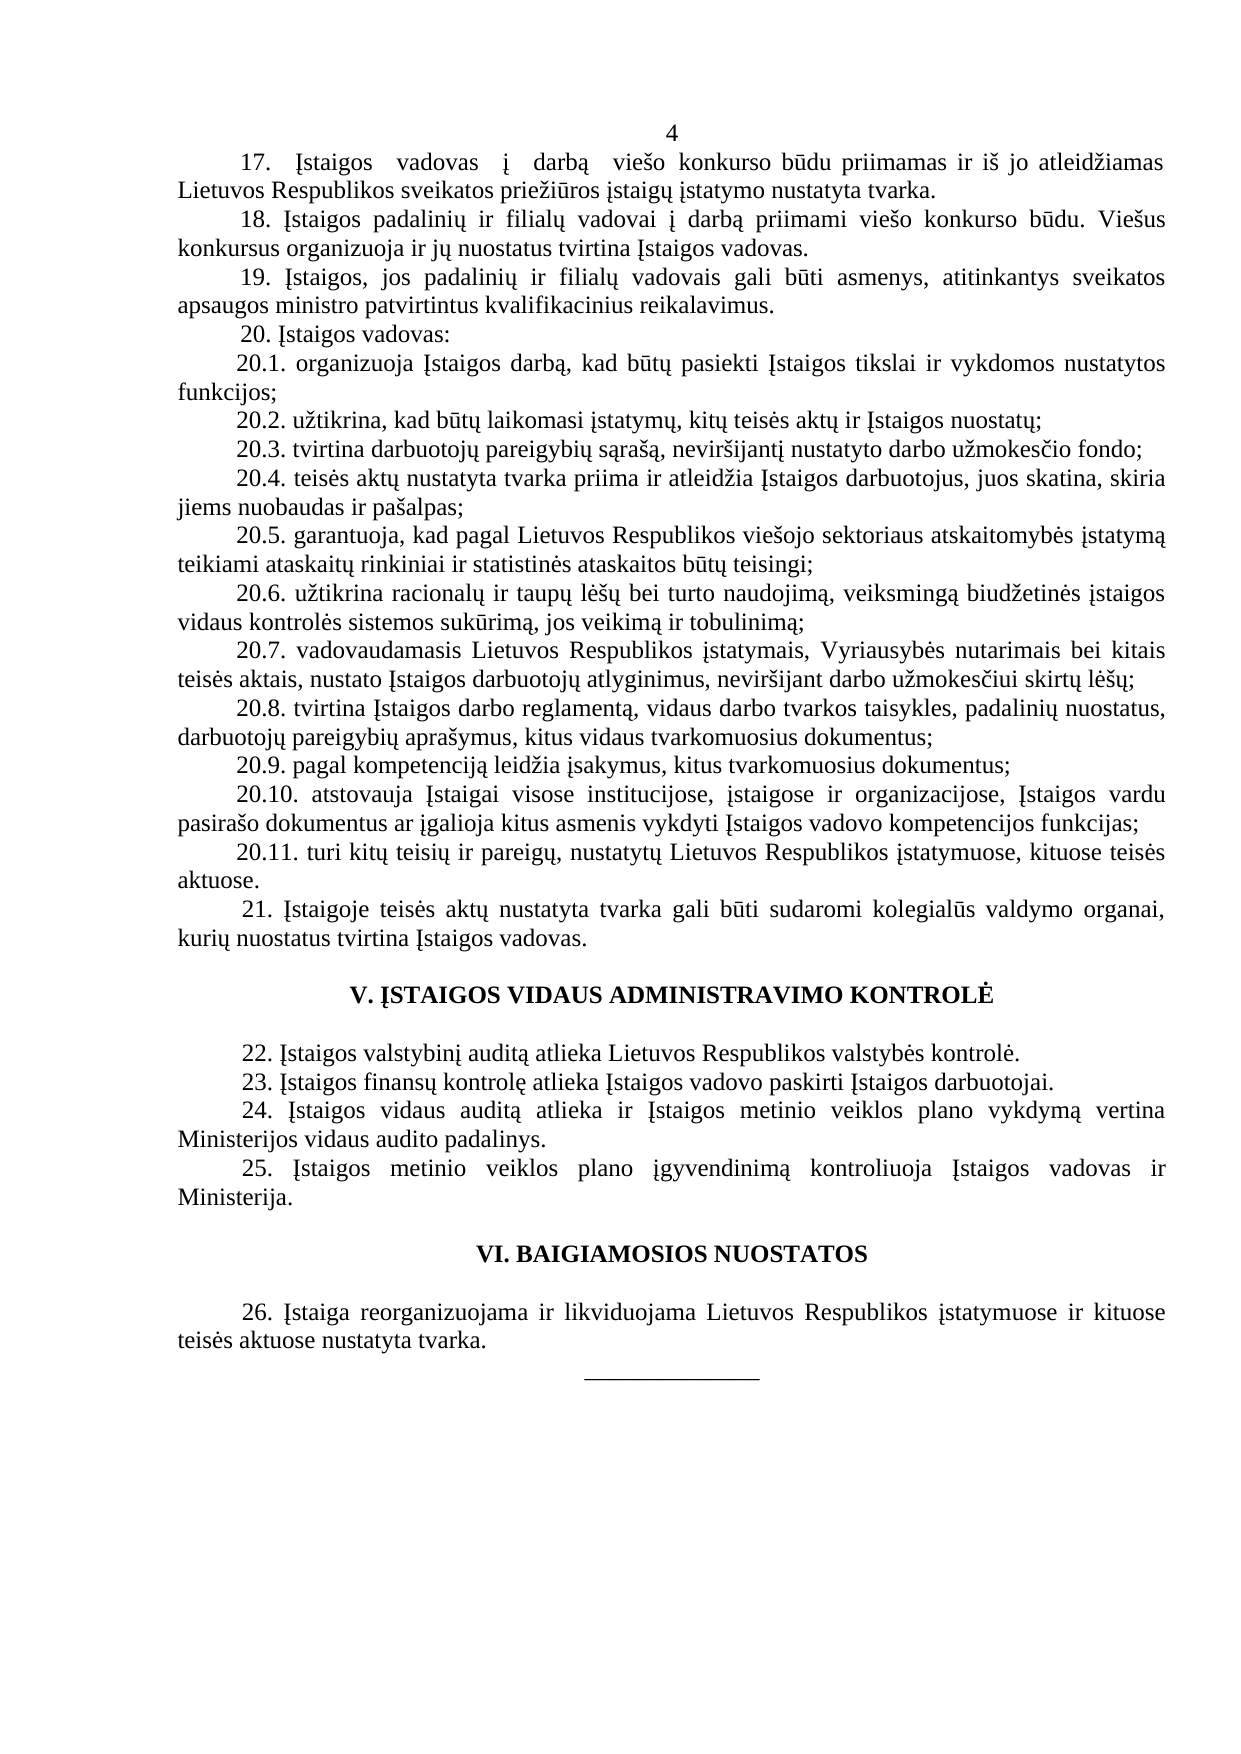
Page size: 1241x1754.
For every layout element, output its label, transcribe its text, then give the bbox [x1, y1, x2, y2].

text ______________ [177, 1354, 1167, 1383]
text 20.3. tvirtina darbuotojų pareigybių sąrašą, neviršijantį nustatyto darbo užmokesčio fondo; [177, 434, 1167, 463]
text VI. BAIGIAMOSIOS NUOSTATOS [177, 1239, 1167, 1268]
text 20.7. vadovaudamasis Lietuvos Respublikos įstatymais, Vyriausybės nutarimais bei kitais teisės aktais, nustato Įstaigos darbuotojų atlyginimus, neviršijant darbo užmokesčiui skirtų lėšų; [177, 636, 1167, 693]
text 22. Įstaigos valstybinį auditą atlieka Lietuvos Respublikos valstybės kontrolė. [177, 1038, 1167, 1067]
text 20. Įstaigos vadovas: [177, 319, 1167, 348]
text 19. Įstaigos, jos padalinių ir filialų vadovais gali būti asmenys, atitinkantys sveikatos apsaugos ministro patvirtintus kvalifikacinius reikalavimus. [177, 262, 1167, 319]
text 24. Įstaigos vidaus auditą atlieka ir Įstaigos metinio veiklos plano vykdymą vertina Ministerijos vidaus audito padalinys. [177, 1096, 1167, 1153]
text 20.6. užtikrina racionalų ir taupų lėšų bei turto naudojimą, veiksmingą biudžetinės įstaigos vidaus kontrolės sistemos sukūrimą, jos veikimą ir tobulinimą; [177, 578, 1167, 636]
text 20.2. užtikrina, kad būtų laikomasi įstatymų, kitų teisės aktų ir Įstaigos nuostatų; [177, 406, 1167, 434]
text 26. Įstaiga reorganizuojama ir likviduojama Lietuvos Respublikos įstatymuose ir kituose teisės aktuose nustatyta tvarka. [177, 1297, 1167, 1354]
text 17. Įstaigos vadovas į darbą viešo konkurso būdu priimamas ir iš jo atleidžiamas Lietuvos Respublikos sveikatos priežiūros įstaigų įstatymo nustatyta tvarka. [177, 147, 1167, 204]
text V. ĮSTAIGOS VIDAUS ADMINISTRAVIMO KONTROLĖ [177, 981, 1167, 1009]
text 20.8. tvirtina Įstaigos darbo reglamentą, vidaus darbo tvarkos taisykles, padalinių nuostatus, darbuotojų pareigybių aprašymus, kitus vidaus tvarkomuosius dokumentus; [177, 693, 1167, 751]
text 21. Įstaigoje teisės aktų nustatyta tvarka gali būti sudaromi kolegialūs valdymo organai, kurių nuostatus tvirtina Įstaigos vadovas. [177, 894, 1167, 952]
text 20.4. teisės aktų nustatyta tvarka priima ir atleidžia Įstaigos darbuotojus, juos skatina, skiria jiems nuobaudas ir pašalpas; [177, 463, 1167, 521]
text 23. Įstaigos finansų kontrolę atlieka Įstaigos vadovo paskirti Įstaigos darbuotojai. [177, 1067, 1167, 1096]
text 18. Įstaigos padalinių ir filialų vadovai į darbą priimami viešo konkurso būdu. Viešus konkursus organizuoja ir jų nuostatus tvirtina Įstaigos vadovas. [177, 204, 1167, 262]
text 20.11. turi kitų teisių ir pareigų, nustatytų Lietuvos Respublikos įstatymuose, kituose teisės aktuose. [177, 837, 1167, 894]
text 20.5. garantuoja, kad pagal Lietuvos Respublikos viešojo sektoriaus atskaitomybės įstatymą teikiami ataskaitų rinkiniai ir statistinės ataskaitos būtų teisingi; [177, 521, 1167, 578]
text 25. Įstaigos metinio veiklos plano įgyvendinimą kontroliuoja Įstaigos vadovas ir Ministerija. [177, 1153, 1167, 1211]
text 20.10. atstovauja Įstaigai visose institucijose, įstaigose ir organizacijose, Įstaigos vardu pasirašo dokumentus ar įgalioja kitus asmenis vykdyti Įstaigos vadovo kompetencijos funkcijas; [177, 779, 1167, 837]
text 20.1. organizuoja Įstaigos darbą, kad būtų pasiekti Įstaigos tikslai ir vykdomos nustatytos funkcijos; [177, 348, 1167, 406]
text 20.9. pagal kompetenciją leidžia įsakymus, kitus tvarkomuosius dokumentus; [177, 751, 1167, 779]
